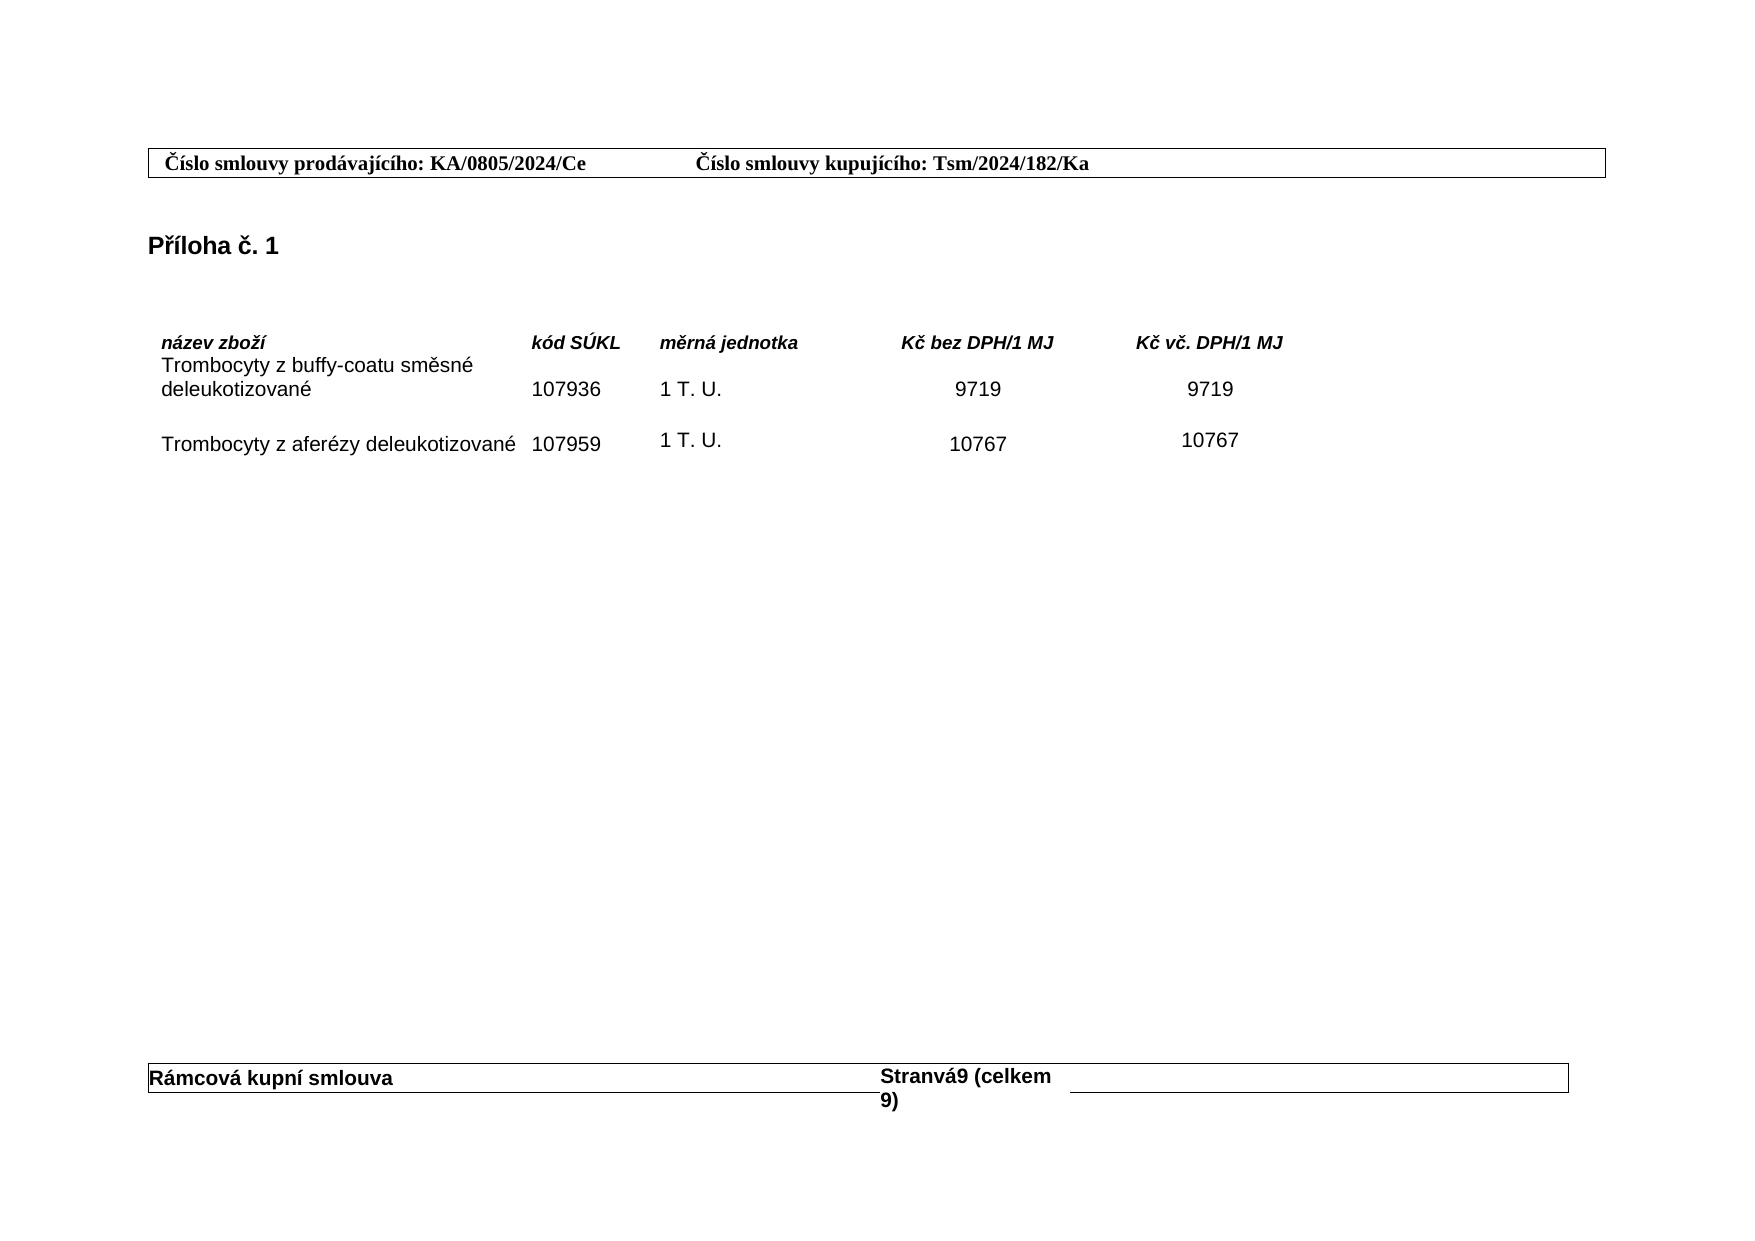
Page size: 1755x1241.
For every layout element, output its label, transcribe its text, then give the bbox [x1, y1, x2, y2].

table_cell [1098, 401, 1322, 428]
table_cell [154, 456, 524, 483]
table_cell [1098, 483, 1322, 511]
table_cell [154, 620, 524, 647]
table_cell 9719 [1098, 353, 1322, 401]
table_cell 1 T. U. [652, 353, 858, 401]
table_cell [1098, 620, 1322, 647]
table_cell [524, 565, 652, 593]
table_cell Trombocyty z buffy-coatu směsné deleukotizované [154, 353, 524, 401]
table_cell [652, 565, 858, 593]
table_cell [524, 593, 652, 620]
table_cell 10767 [1098, 428, 1322, 456]
table_cell [1098, 538, 1322, 565]
table_cell [652, 483, 858, 511]
table_cell [652, 511, 858, 538]
table_cell [652, 401, 858, 428]
table_cell [858, 675, 1098, 702]
table_header název zboží [154, 288, 524, 353]
table_cell [858, 483, 1098, 511]
table_cell [858, 538, 1098, 565]
table_cell [524, 675, 652, 702]
table_cell [1098, 675, 1322, 702]
table_cell [524, 620, 652, 647]
table_cell [524, 648, 652, 675]
table_cell [154, 565, 524, 593]
table_cell [1098, 456, 1322, 483]
table_cell [858, 648, 1098, 675]
table_cell 107936 [524, 353, 652, 401]
table_cell [652, 456, 858, 483]
table_cell [858, 456, 1098, 483]
text Příloha č. 1 [148, 231, 1606, 259]
table_cell 107959 [524, 428, 652, 456]
table_cell [652, 620, 858, 647]
table_cell [858, 565, 1098, 593]
table_cell [524, 511, 652, 538]
table_cell [1098, 648, 1322, 675]
table_cell [858, 620, 1098, 647]
table_cell [524, 483, 652, 511]
table_header Kč bez DPH/1 MJ [858, 288, 1098, 353]
table_header měrná jednotka [652, 288, 858, 353]
table_cell [154, 593, 524, 620]
table_cell [652, 648, 858, 675]
table_cell [858, 511, 1098, 538]
table_cell [858, 401, 1098, 428]
table_cell [652, 675, 858, 702]
table_cell 10767 [858, 428, 1098, 456]
table_header Kč vč. DPH/1 MJ [1098, 288, 1322, 353]
table_cell 9719 [858, 353, 1098, 401]
table_cell [858, 593, 1098, 620]
table_cell [652, 538, 858, 565]
table_cell [1098, 593, 1322, 620]
table_cell [154, 511, 524, 538]
table_cell [524, 456, 652, 483]
table_header kód SÚKL [524, 288, 652, 353]
table_cell [154, 538, 524, 565]
table_cell [154, 401, 524, 428]
table_cell [154, 483, 524, 511]
table_cell Trombocyty z aferézy deleukotizované [154, 428, 524, 456]
table_cell [652, 593, 858, 620]
table_cell [1098, 565, 1322, 593]
table_cell [1098, 511, 1322, 538]
table_cell [524, 401, 652, 428]
table_cell [154, 675, 524, 702]
table_cell 1 T. U. [652, 428, 858, 456]
table_cell [154, 648, 524, 675]
table_cell [524, 538, 652, 565]
